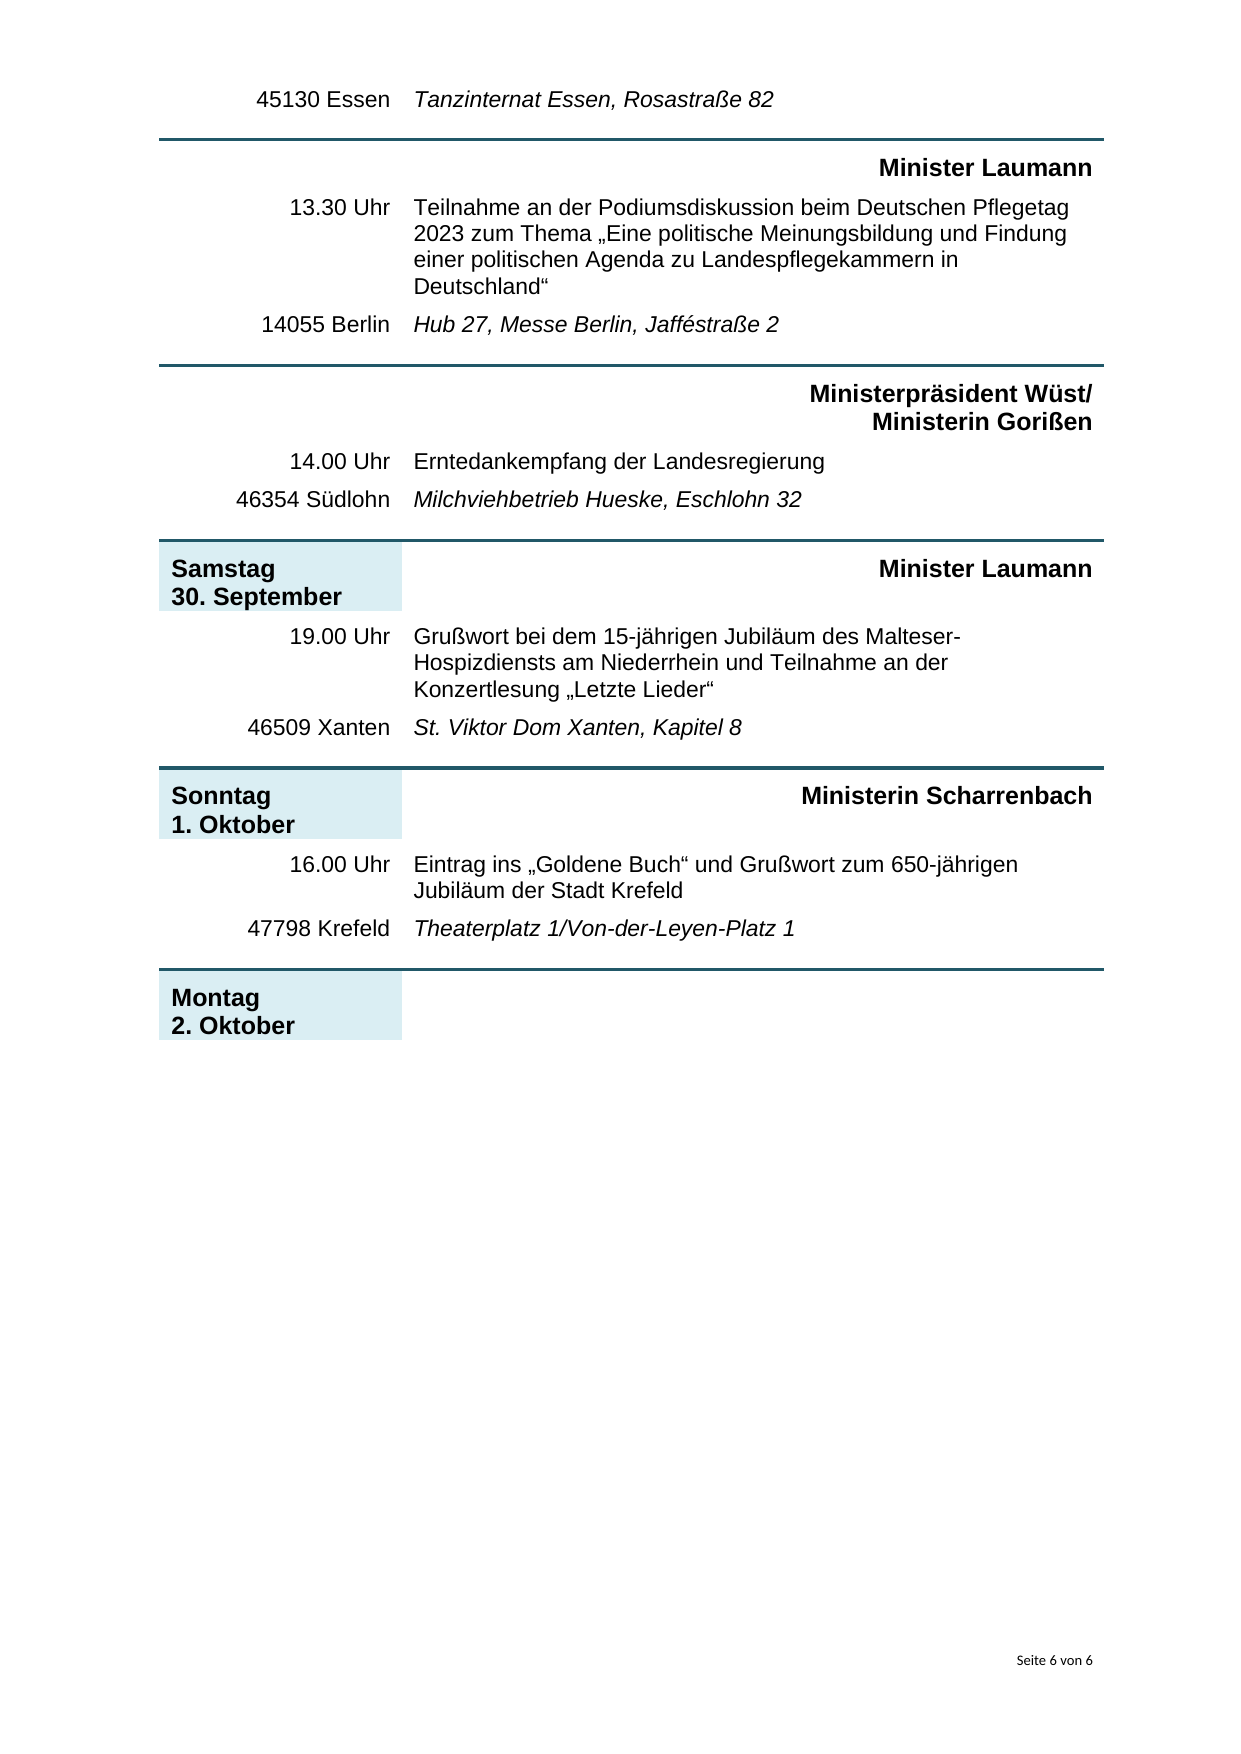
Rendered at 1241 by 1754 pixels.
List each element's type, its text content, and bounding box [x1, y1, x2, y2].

table_cell 46354 Südlohn [159, 474, 402, 512]
table_header Sonntag 1. Oktober [159, 770, 402, 839]
table_header [159, 367, 402, 436]
table_cell Theaterplatz 1/Von-der-Leyen-Platz 1 [402, 903, 1104, 941]
table_cell 46509 Xanten [159, 702, 402, 740]
table_cell St. Viktor Dom Xanten, Kapitel 8 [402, 702, 1104, 740]
table_cell Eintrag ins „Goldene Buch“ und Grußwort zum 650-jährigen Jubiläum der Stadt Krefeld [402, 839, 1104, 903]
table_cell Erntedankempfang der Landesregierung [402, 436, 1104, 474]
table_cell 47798 Krefeld [159, 903, 402, 941]
table_cell Hub 27, Messe Berlin, Jafféstraße 2 [402, 299, 1104, 337]
table_cell 14055 Berlin [159, 299, 402, 337]
table_cell 14.00 Uhr [159, 436, 402, 474]
table_header Minister Laumann [402, 542, 1104, 611]
table_cell Milchviehbetrieb Hueske, Eschlohn 32 [402, 474, 1104, 512]
table_header [402, 971, 1104, 1040]
table_header Ministerin Scharrenbach [402, 770, 1104, 839]
table_cell 19.00 Uhr [159, 611, 402, 702]
table_cell 16.00 Uhr [159, 839, 402, 903]
table_cell 45130 Essen [159, 74, 402, 112]
table_header [159, 141, 402, 182]
table_cell Grußwort bei dem 15-jährigen Jubiläum des Malteser-Hospizdiensts am Niederrhein und Teilnahme an der Konzertlesung „Letzte Lieder“ [402, 611, 1104, 702]
table_header Samstag 30. September [159, 542, 402, 611]
table_header Minister Laumann [402, 141, 1104, 182]
table_header Montag 2. Oktober [159, 971, 402, 1040]
table_cell Teilnahme an der Podiumsdiskussion beim Deutschen Pflegetag 2023 zum Thema „Eine politische Meinungsbildung und Findung einer politischen Agenda zu Landespflegekammern in Deutschland“ [402, 182, 1104, 299]
table_cell Tanzinternat Essen, Rosastraße 82 [402, 74, 1104, 112]
table_header Ministerpräsident Wüst/ Ministerin Gorißen [402, 367, 1104, 436]
table_cell 13.30 Uhr [159, 182, 402, 299]
